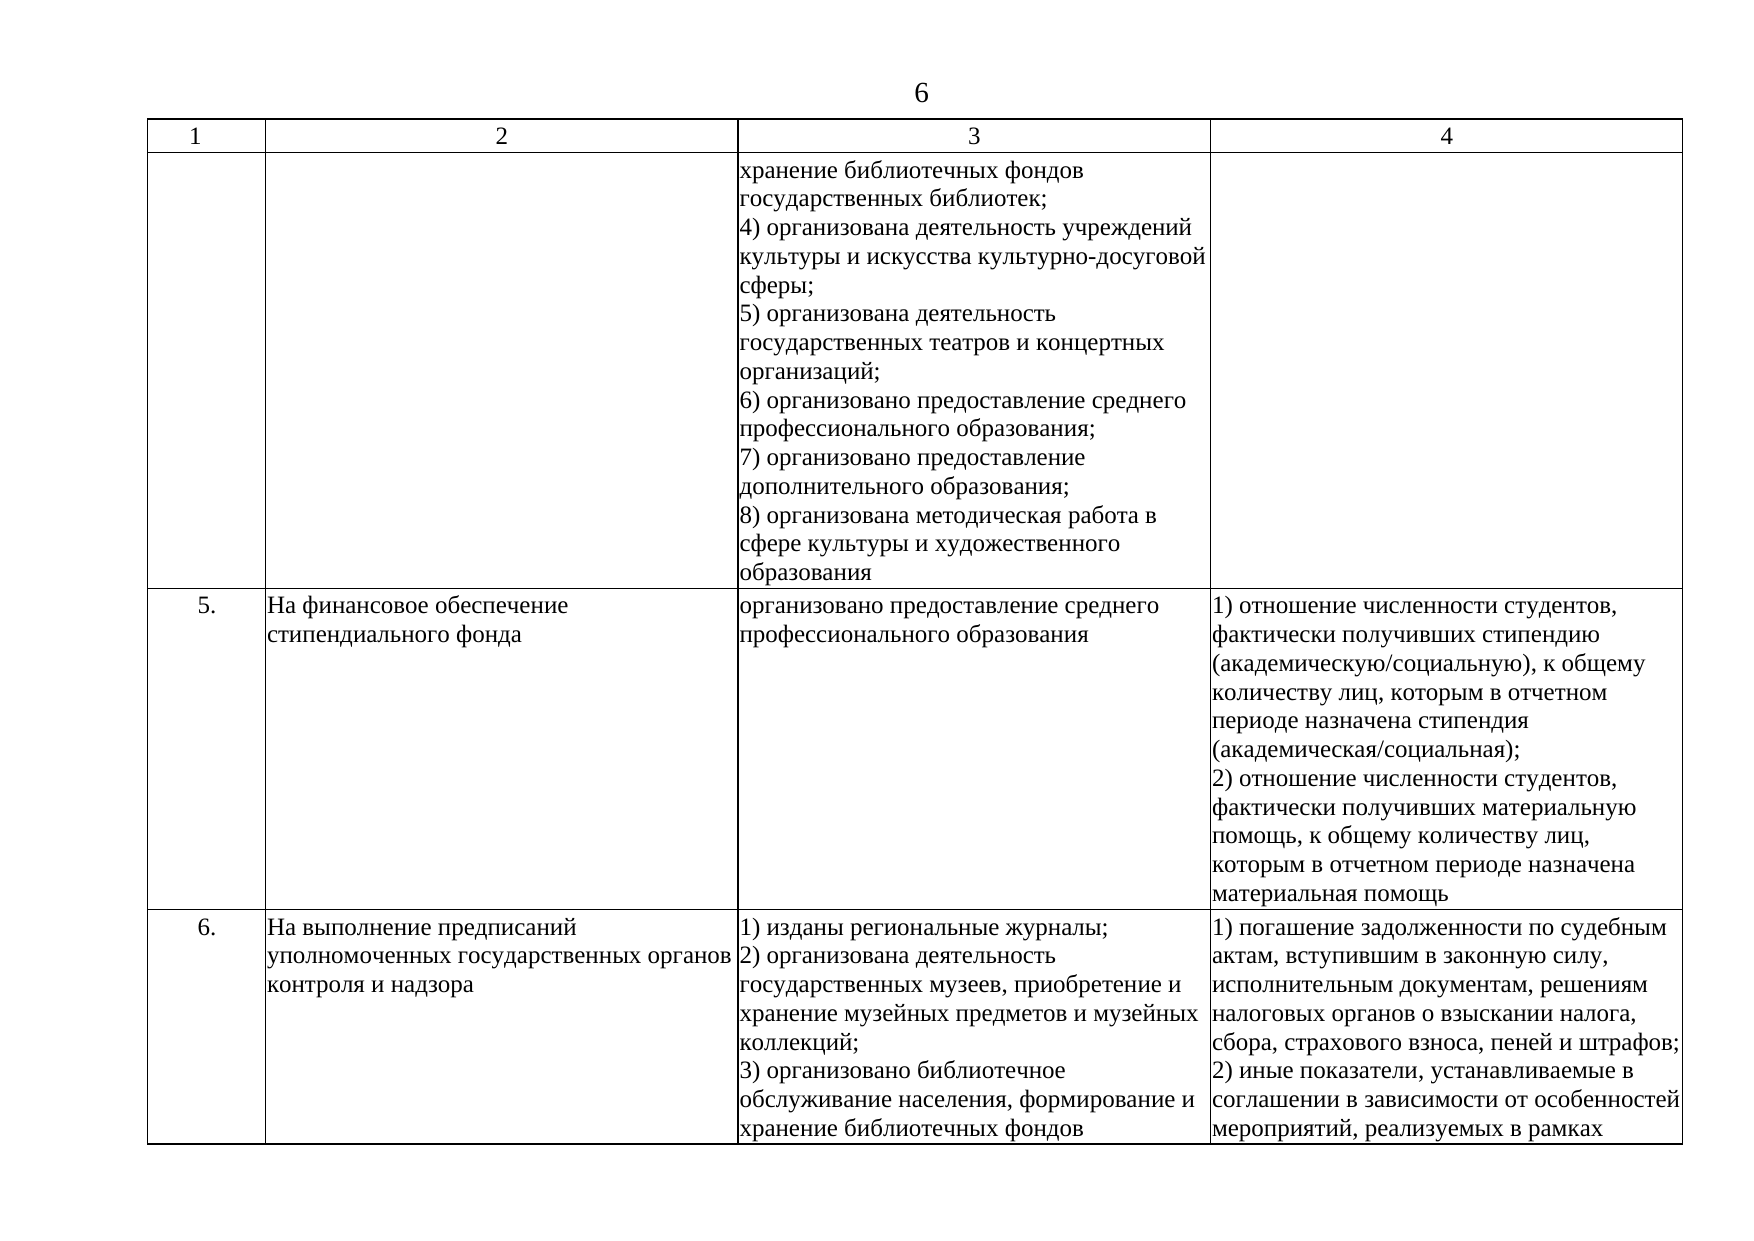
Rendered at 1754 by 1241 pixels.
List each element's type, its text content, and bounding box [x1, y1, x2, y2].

table_cell [266, 153, 737, 587]
table_cell 5. [148, 589, 265, 908]
table_header 1 [148, 120, 265, 152]
table_cell организовано предоставление среднего профессионального образования [739, 589, 1210, 908]
table_cell На выполнение предписаний уполномоченных государственных органов контроля и надзора [266, 910, 737, 1143]
table_header 3 [739, 120, 1210, 152]
table_cell хранение библиотечных фондов государственных библиотек; 4) организована деятельность учреждений культуры и искусства культурно-досуговой сферы; 5) организована деятельность государственных театров и концертных организаций; 6) организовано предоставление среднего профессионального образования; 7) организовано предоставление дополнительного образования; 8) организована методическая работа в сфере культуры и художественного образования [739, 153, 1210, 587]
table_cell На финансовое обеспечение стипендиального фонда [266, 589, 737, 908]
table_cell 1) погашение задолженности по судебным актам, вступившим в законную силу, исполнительным документам, решениям налоговых органов о взыскании налога, сбора, страхового взноса, пеней и штрафов; 2) иные показатели, устанавливаемые в соглашении в зависимости от особенностей мероприятий, реализуемых в рамках [1211, 910, 1682, 1143]
table_cell 1) отношение численности студентов, фактически получивших стипендию (академическую/социальную), к общему количеству лиц, которым в отчетном периоде назначена стипендия (академическая/социальная); 2) отношение численности студентов, фактически получивших материальную помощь, к общему количеству лиц, которым в отчетном периоде назначена материальная помощь [1211, 589, 1682, 908]
table_header 2 [266, 120, 737, 152]
table_header 4 [1211, 120, 1682, 152]
table_cell 1) изданы региональные журналы; 2) организована деятельность государственных музеев, приобретение и хранение музейных предметов и музейных коллекций; 3) организовано библиотечное обслуживание населения, формирование и хранение библиотечных фондов [739, 910, 1210, 1143]
table_cell [148, 153, 265, 587]
table_cell [1211, 153, 1682, 587]
table_cell 6. [148, 910, 265, 1143]
